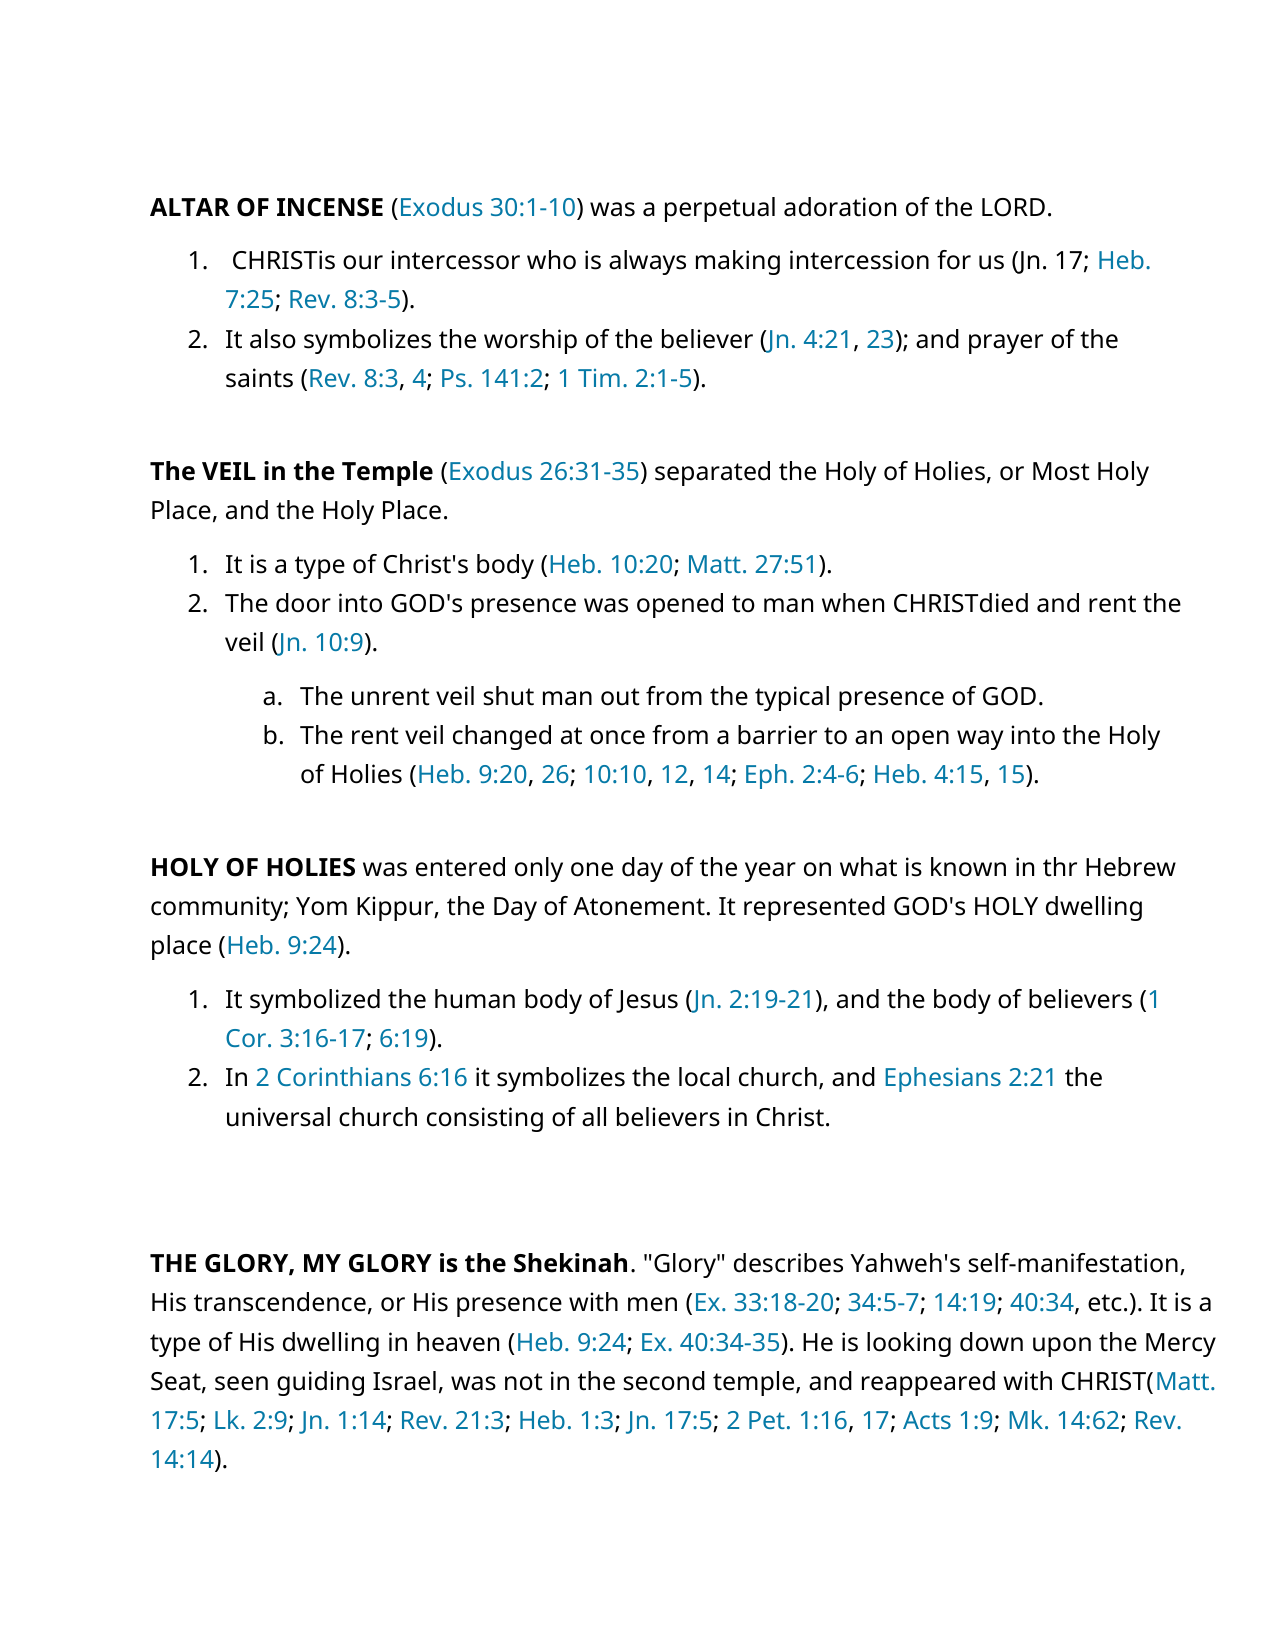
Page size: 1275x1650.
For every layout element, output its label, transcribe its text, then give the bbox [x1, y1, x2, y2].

list In 2 Corinthians 6:16 it symbolizes the local church, and Ephesians 2:21 the universal church consisting of all believers in Christ. [187, 1060, 1191, 1148]
list It also symbolizes the worship of the believer (Jn. 4:21, 23); and prayer of the saints (Rev. 8:3, 4; Ps. 141:2; 1 Tim. 2:1-5). [187, 321, 1191, 409]
text ALTAR OF INCENSE (Exodus 30:1-10) was a perpetual adoration of the LORD. [150, 189, 1191, 238]
text THE GLORY, MY GLORY is the Shekinah. "Glory" describes Yahweh's self-manifestation, His transcendence, or His presence with men (Ex. 33:18-20; 34:5-7; 14:19; 40:34, etc.). It is a type of His dwelling in heaven (Heb. 9:24; Ex. 40:34-35). He is looking down upon the Mercy Seat, seen guiding Israel, was not in the second temple, and reappeared with CHRIST(Matt. 17:5; Lk. 2:9; Jn. 1:14; Rev. 21:3; Heb. 1:3; Jn. 17:5; 2 Pet. 1:16, 17; Acts 1:9; Mk. 14:62; Rev. 14:14). [150, 1246, 1219, 1490]
text The VEIL in the Temple (Exodus 26:31-35) separated the Holy of Holies, or Most Holy Place, and the Holy Place. [150, 453, 1191, 541]
list The rent veil changed at once from a barrier to an open way into the Holy of Holies (Heb. 9:20, 26; 10:10, 12, 14; Eph. 2:4-6; Heb. 4:15, 15). [262, 717, 1191, 805]
list It symbolized the human body of Jesus (Jn. 2:19-21), and the body of believers (1 Cor. 3:16-17; 6:19). [187, 982, 1191, 1055]
list The unrent veil shut man out from the typical presence of GOD. [262, 678, 1191, 712]
list CHRISTis our intercessor who is always making intercession for us (Jn. 17; Heb. 7:25; Rev. 8:3-5). [187, 243, 1191, 316]
text HOLY OF HOLIES was entered only one day of the year on what is known in thr Hebrew community; Yom Kippur, the Day of Atonement. It represented GOD's HOLY dwelling place (Heb. 9:24). [150, 849, 1191, 977]
list It is a type of Christ's body (Heb. 10:20; Matt. 27:51). [187, 546, 1191, 580]
list The door into GOD's presence was opened to man when CHRISTdied and rent the veil (Jn. 10:9). [187, 585, 1191, 673]
